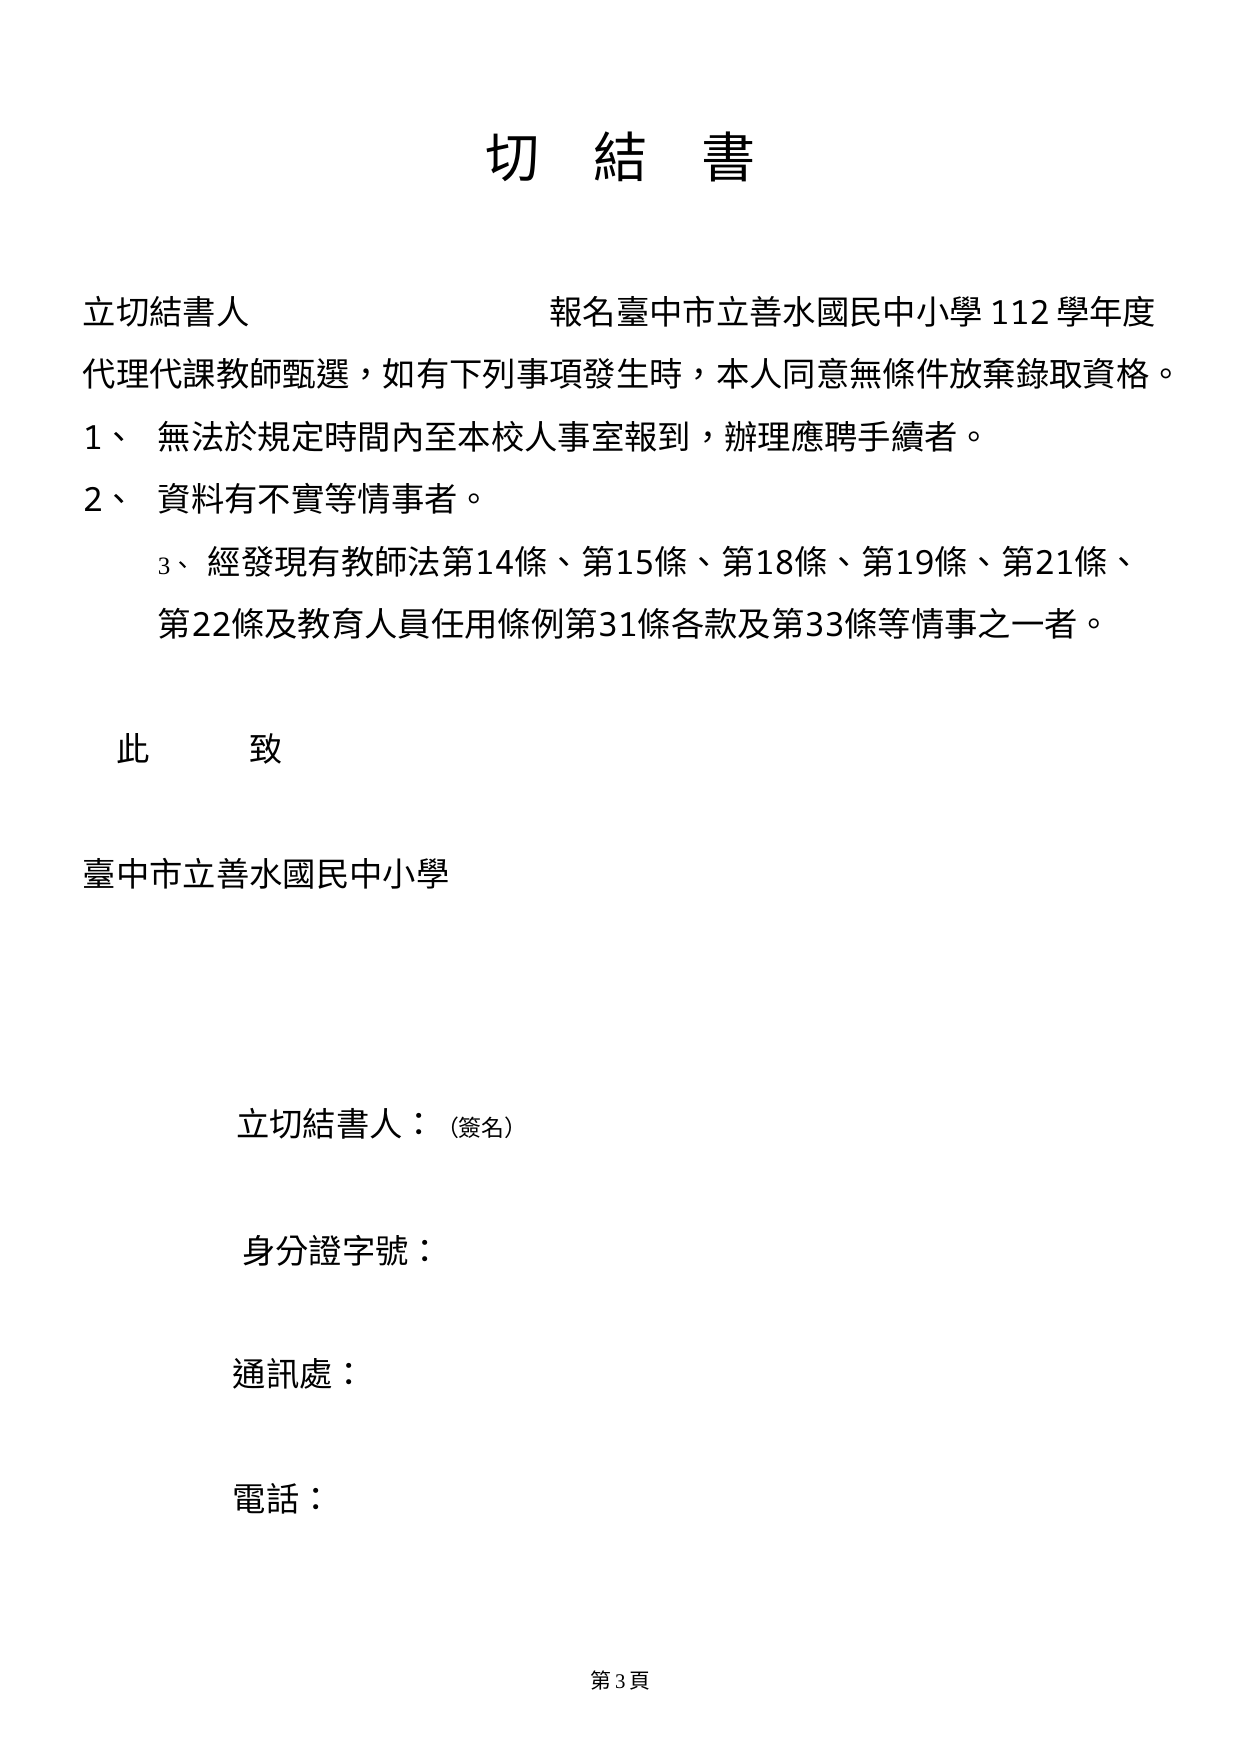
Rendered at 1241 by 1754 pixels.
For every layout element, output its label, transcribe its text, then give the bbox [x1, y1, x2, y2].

list 資料有不實等情事者。 [83, 456, 1157, 518]
list 經發現有教師法第14條、第15條、第18條、第19條、第21條、第22條及教育人員任用條例第31條各款及第33條等情事之一者。 [158, 518, 1157, 643]
text 臺中市立善水國民中小學 [83, 831, 1157, 893]
text 立切結書人：（簽名） [83, 1081, 1157, 1143]
text 切 結 書 [83, 81, 1157, 206]
text 身分證字號： [83, 1206, 1157, 1268]
list 無法於規定時間內至本校人事室報到，辦理應聘手續者。 [83, 393, 1157, 456]
text 通訊處： [83, 1331, 1157, 1393]
text 立切結書人 報名臺中市立善水國民中小學112學年度代理代課教師甄選，如有下列事項發生時，本人同意無條件放棄錄取資格。 [83, 268, 1157, 393]
text 電話： [83, 1456, 1157, 1518]
text 此 致 [83, 706, 1157, 768]
